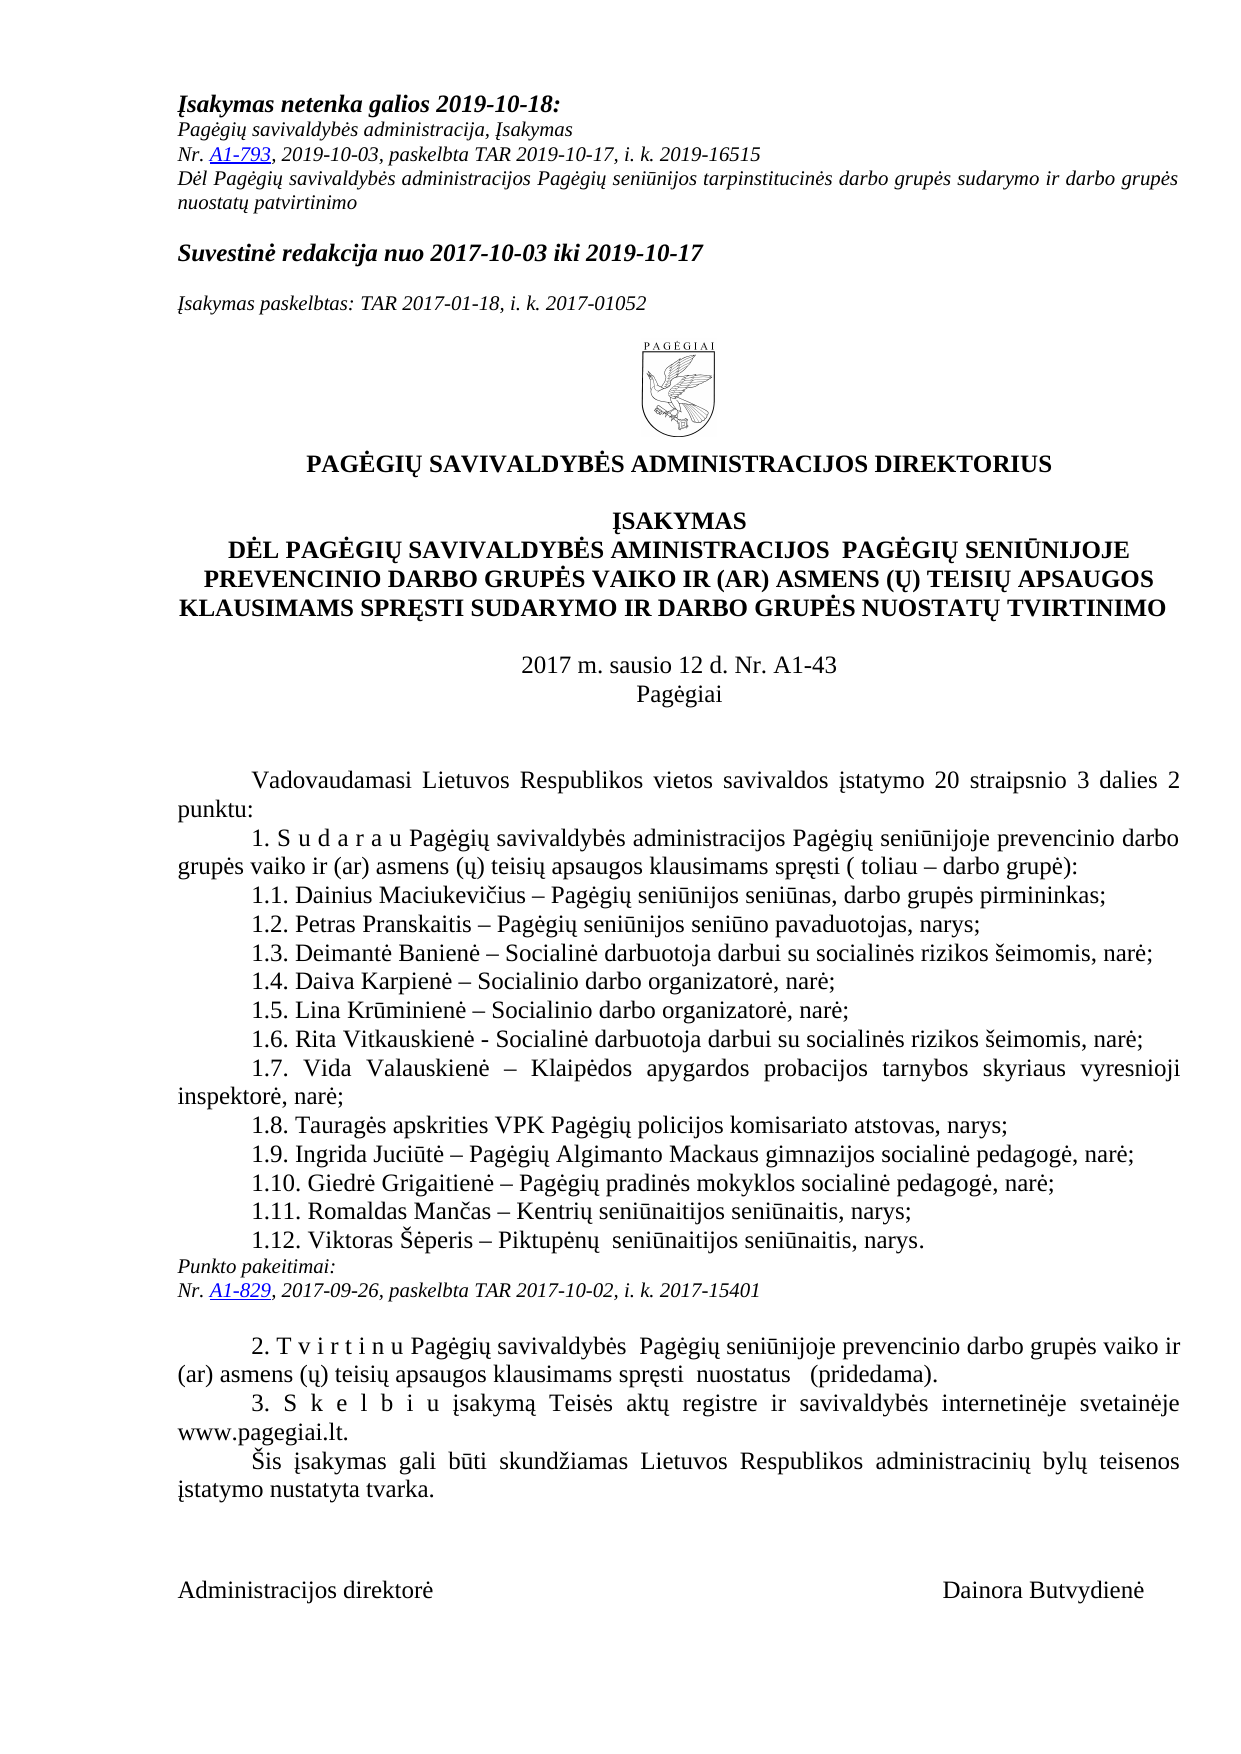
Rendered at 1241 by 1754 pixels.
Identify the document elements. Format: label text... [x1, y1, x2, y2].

text 1.5. Lina Krūminienė – Socialinio darbo organizatorė, narė; [177, 995, 1181, 1024]
text 3. S k e l b i u įsakymą Teisės aktų registre ir savivaldybės internetinėje svetainėje www.pagegiai.lt. [177, 1388, 1181, 1446]
text 1.4. Daiva Karpienė – Socialinio darbo organizatorė, narė; [177, 966, 1181, 995]
text Įsakymas paskelbtas: TAR 2017-01-18, i. k. 2017-01052 [177, 291, 1181, 314]
text Administracijos direktorė Dainora Butvydienė [177, 1575, 1190, 1604]
text 1.3. Deimantė Banienė – Socialinė darbuotoja darbui su socialinės rizikos šeimomis, narė; [177, 938, 1181, 966]
text 1.1. Dainius Maciukevičius – Pagėgių seniūnijos seniūnas, darbo grupės pirmininkas; [177, 880, 1181, 909]
text 1.11. Romaldas Mančas – Kentrių seniūnaitijos seniūnaitis, narys; [177, 1196, 1181, 1225]
text 1.8. Tauragės apskrities VPK Pagėgių policijos komisariato atstovas, narys; [177, 1110, 1181, 1139]
text Dėl Pagėgių savivaldybės administracijos Pagėgių seniūnijos tarpinstitucinės darbo grupės sudarymo ir darbo grupės nuostatų patvirtinimo [177, 166, 1181, 214]
text Nr. A1-829, 2017-09-26, paskelbta TAR 2017-10-02, i. k. 2017-15401 [177, 1278, 1181, 1302]
text 1.9. Ingrida Juciūtė – Pagėgių Algimanto Mackaus gimnazijos socialinė pedagogė, narė; [177, 1139, 1181, 1168]
text įsakymas [177, 506, 1181, 535]
text Punkto pakeitimai: [177, 1254, 1181, 1278]
text 1.6. Rita Vitkauskienė - Socialinė darbuotoja darbui su socialinės rizikos šeimomis, narė; [177, 1024, 1181, 1053]
text Pagėgių savivaldybės administracijos direktorius [177, 449, 1181, 478]
text 2. T v i r t i n u Pagėgių savivaldybės Pagėgių seniūnijoje prevencinio darbo grupės vaiko ir (ar) asmens (ų) teisių apsaugos klausimams spręsti nuostatus (pridedama). [177, 1331, 1181, 1388]
text 1.10. Giedrė Grigaitienė – Pagėgių pradinės mokyklos socialinė pedagogė, narė; [177, 1168, 1181, 1196]
text Įsakymas netenka galios 2019-10-18: [177, 89, 1181, 117]
text Pagėgių savivaldybės administracija, Įsakymas [177, 117, 1181, 141]
text 2017 m. sausio 12 d. Nr. A1-43 [177, 650, 1181, 679]
text 1.7. Vida Valauskienė – Klaipėdos apygardos probacijos tarnybos skyriaus vyresnioji inspektorė, narė; [177, 1053, 1181, 1110]
text Vadovaudamasi Lietuvos Respublikos vietos savivaldos įstatymo 20 straipsnio 3 dalies 2 punktu: [177, 765, 1181, 823]
text 1.12. Viktoras Šėperis – Piktupėnų seniūnaitijos seniūnaitis, narys. [177, 1225, 1181, 1254]
text 1.2. Petras Pranskaitis – Pagėgių seniūnijos seniūno pavaduotojas, narys; [177, 909, 1181, 938]
text DĖL PAGĖGIŲ SAVIVALDYBĖS aministracijos pagėgių SENIŪNIJOjE PREVENCINIO DARBO GRUPĖS VAIKO IR (AR) ASMENS (Ų) TEISIŲ APSAUGOS KLAUSIMAMS SPRĘSTI SUDARYMO IR DARBO GRUPĖS NUOSTATŲ TVIRTINIMO [177, 535, 1181, 621]
text Suvestinė redakcija nuo 2017-10-03 iki 2019-10-17 [177, 238, 1181, 266]
text Nr. A1-793, 2019-10-03, paskelbta TAR 2019-10-17, i. k. 2019-16515 [177, 141, 1181, 166]
text 1. S u d a r a u Pagėgių savivaldybės administracijos Pagėgių seniūnijoje prevencinio darbo grupės vaiko ir (ar) asmens (ų) teisių apsaugos klausimams spręsti ( toliau – darbo grupė): [177, 823, 1181, 880]
text Pagėgiai [177, 679, 1181, 708]
text Šis įsakymas gali būti skundžiamas Lietuvos Respublikos administracinių bylų teisenos įstatymo nustatyta tvarka. [177, 1446, 1181, 1503]
